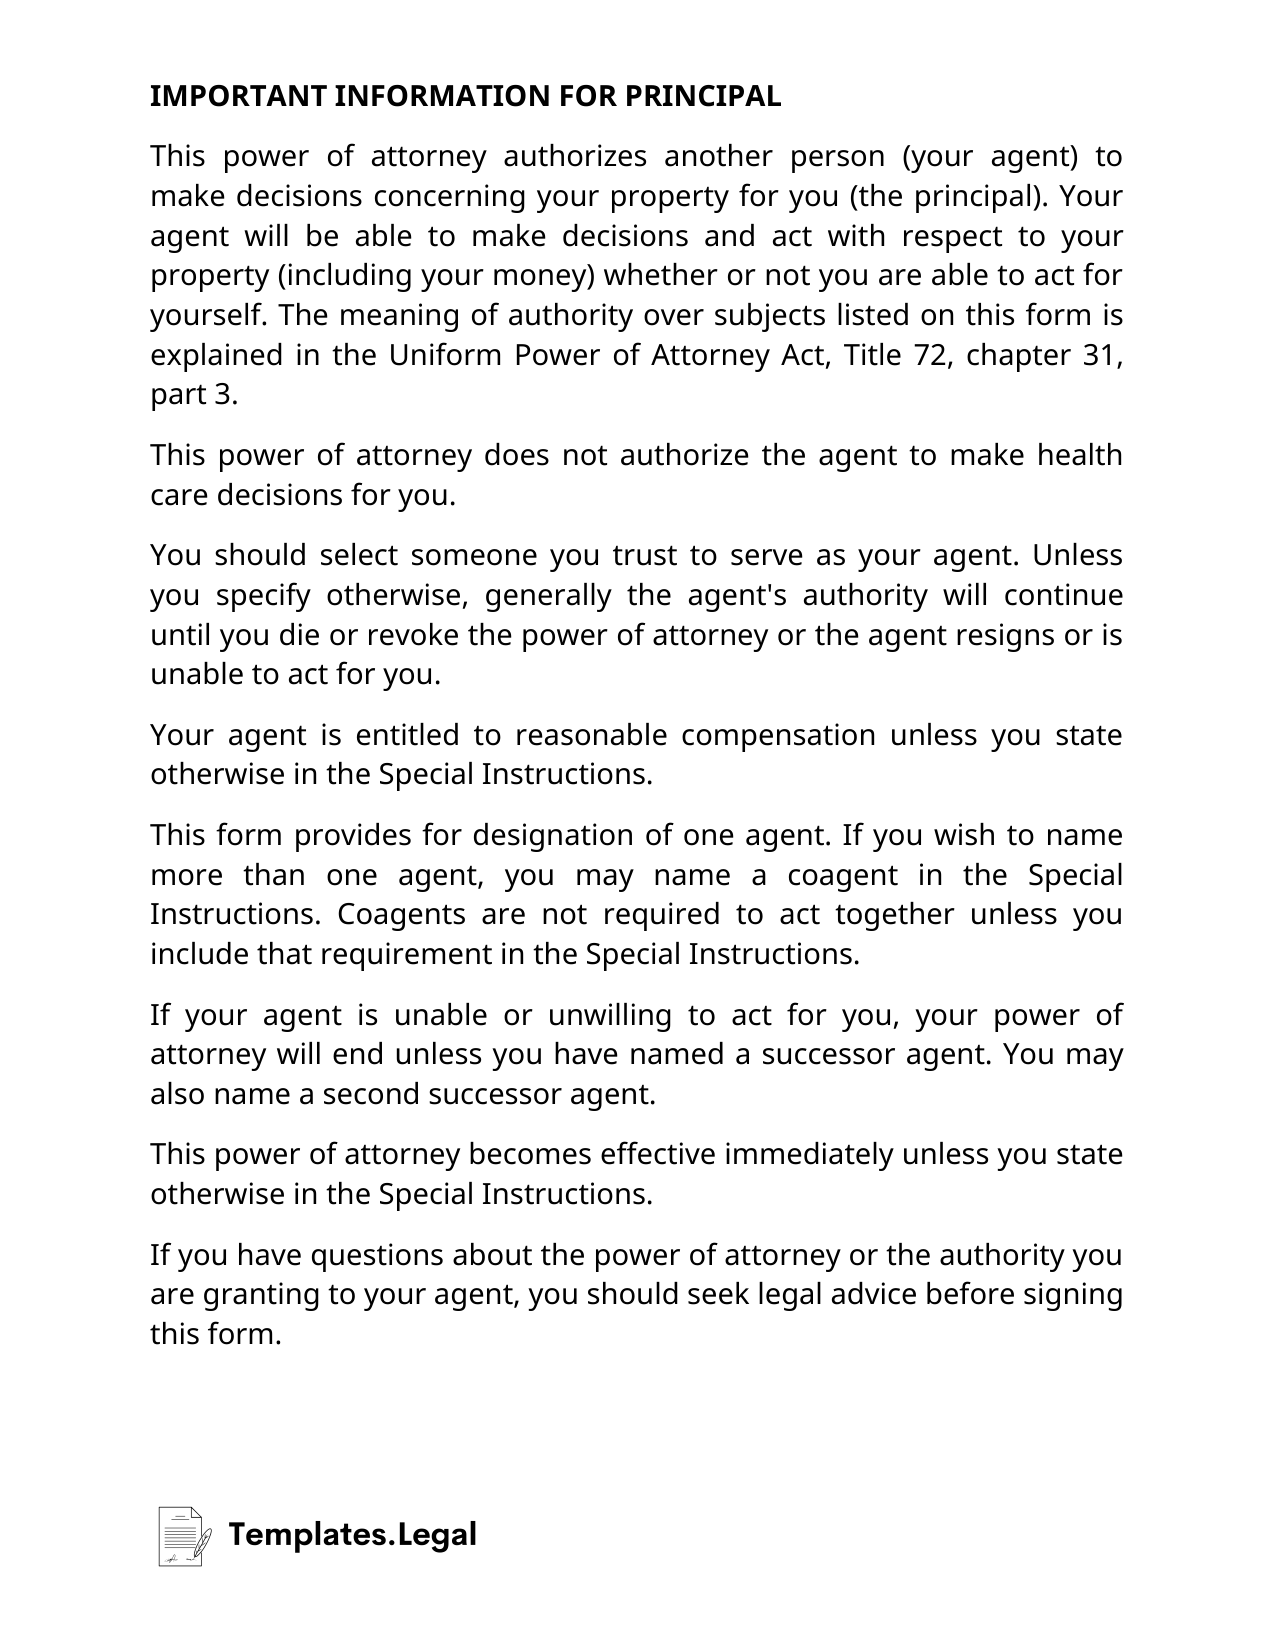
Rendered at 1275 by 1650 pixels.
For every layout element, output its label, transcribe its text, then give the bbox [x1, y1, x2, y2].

text If you have questions about the power of attorney or the authority you are granting to your agent, you should seek legal advice before signing this form. [150, 1234, 1125, 1353]
text IMPORTANT INFORMATION FOR PRINCIPAL [150, 75, 1125, 115]
text If your agent is unable or unwilling to act for you, your power of attorney will end unless you have named a successor agent. You may also name a second successor agent. [150, 994, 1125, 1113]
text This form provides for designation of one agent. If you wish to name more than one agent, you may name a coagent in the Special Instructions. Coagents are not required to act together unless you include that requirement in the Special Instructions. [150, 814, 1125, 973]
text This power of attorney does not authorize the agent to make health care decisions for you. [150, 434, 1125, 513]
text This power of attorney becomes effective immediately unless you state otherwise in the Special Instructions. [150, 1134, 1125, 1213]
text Your agent is entitled to reasonable compensation unless you state otherwise in the Special Instructions. [150, 714, 1125, 793]
text This power of attorney authorizes another person (your agent) to make decisions concerning your property for you (the principal). Your agent will be able to make decisions and act with respect to your property (including your money) whether or not you are able to act for yourself. The meaning of authority over subjects listed on this form is explained in the Uniform Power of Attorney Act, Title 72, chapter 31, part 3. [150, 136, 1125, 413]
text You should select someone you trust to serve as your agent. Unless you specify otherwise, generally the agent's authority will continue until you die or revoke the power of attorney or the agent resigns or is unable to act for you. [150, 534, 1125, 693]
